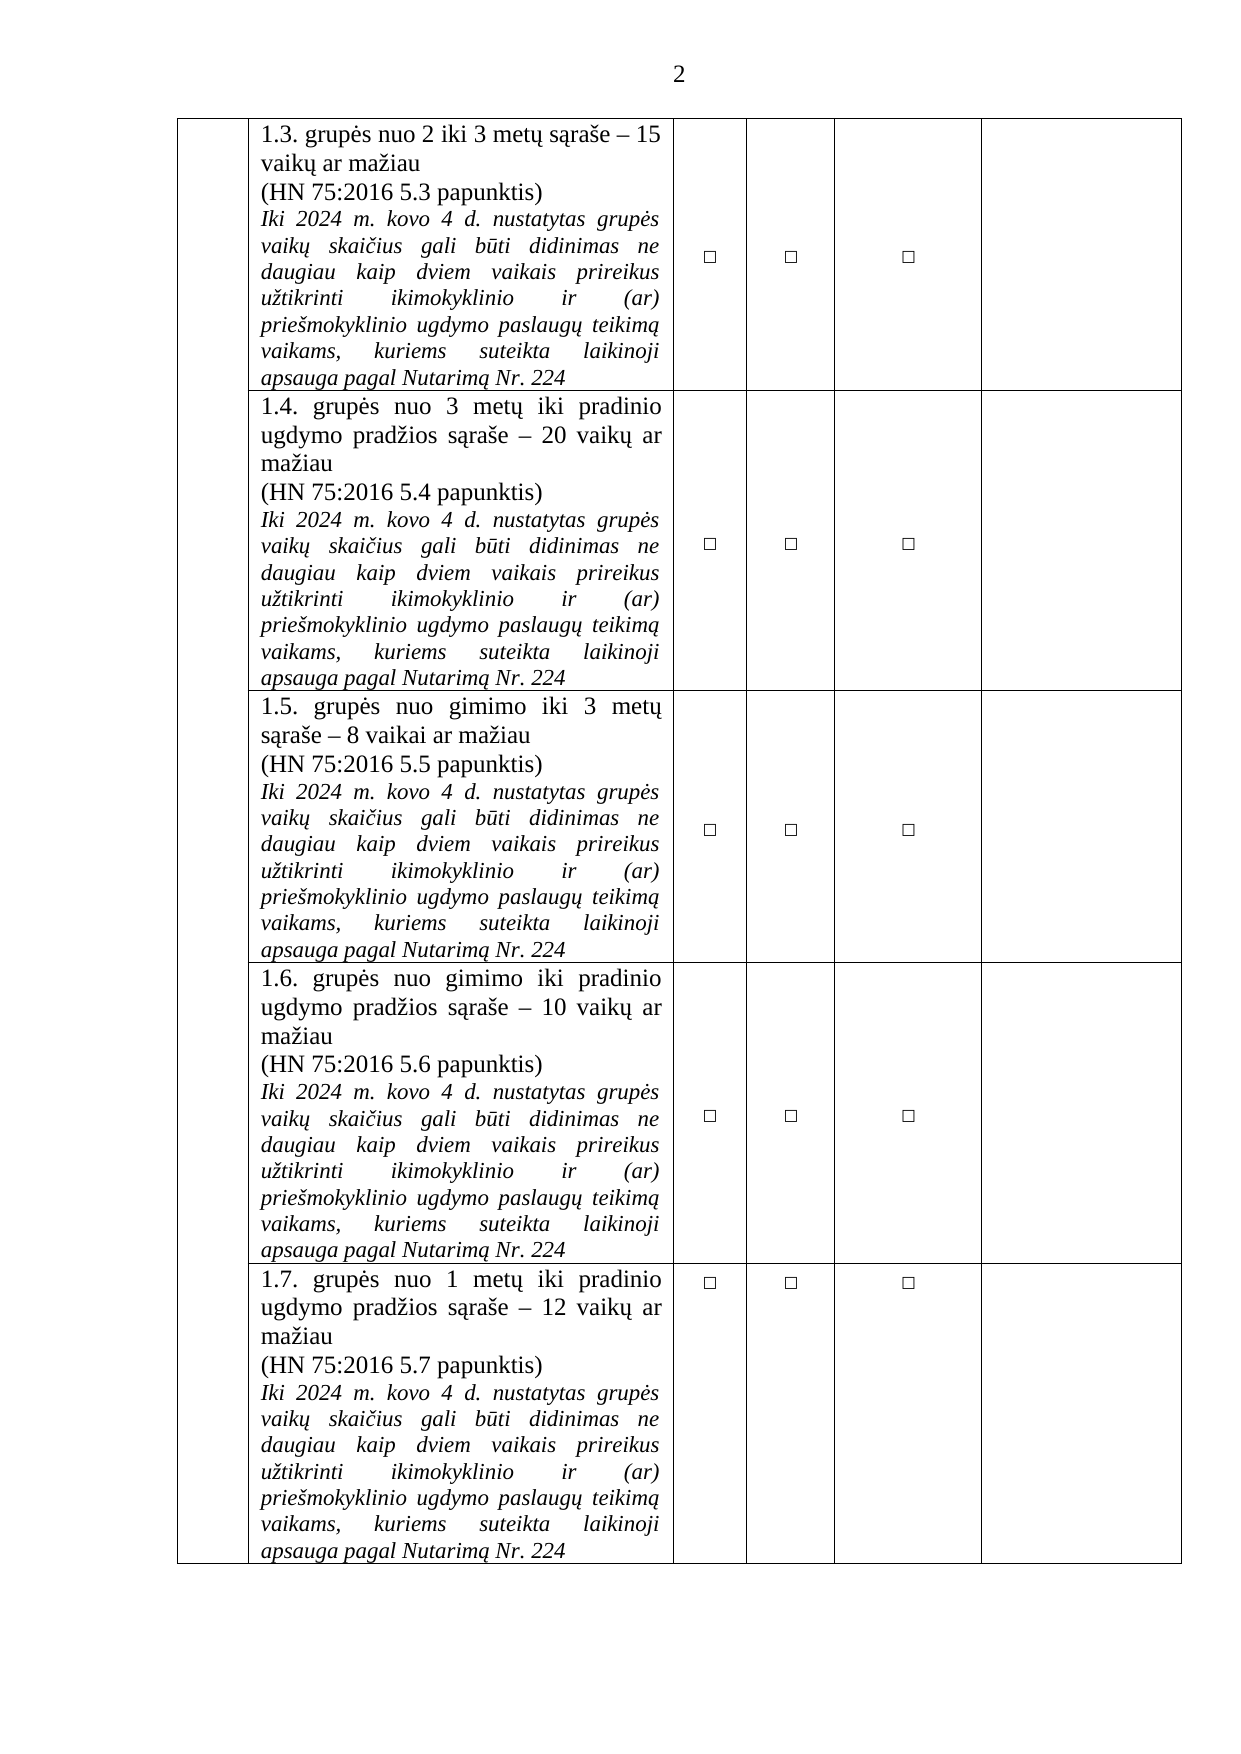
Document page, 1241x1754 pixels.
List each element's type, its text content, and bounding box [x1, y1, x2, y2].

table_cell 1.4. grupės nuo 3 metų iki pradinio ugdymo pradžios sąraše – 20 vaikų ar mažiau (HN 75:2016 5.4 papunktis) Iki 2024 m. kovo 4 d. nustatytas grupės vaikų skaičius gali būti didinimas ne daugiau kaip dviem vaikais prireikus užtikrinti ikimokyklinio ir (ar) priešmokyklinio ugdymo paslaugų teikimą vaikams, kuriems suteikta laikinoji apsauga pagal Nutarimą Nr. 224 [249, 391, 673, 690]
table_cell 1.7. grupės nuo 1 metų iki pradinio ugdymo pradžios sąraše – 12 vaikų ar mažiau (HN 75:2016 5.7 papunktis) Iki 2024 m. kovo 4 d. nustatytas grupės vaikų skaičius gali būti didinimas ne daugiau kaip dviem vaikais prireikus užtikrinti ikimokyklinio ir (ar) priešmokyklinio ugdymo paslaugų teikimą vaikams, kuriems suteikta laikinoji apsauga pagal Nutarimą Nr. 224 [249, 1264, 673, 1563]
table_cell 1.3. grupės nuo 2 iki 3 metų sąraše – 15 vaikų ar mažiau (HN 75:2016 5.3 papunktis) Iki 2024 m. kovo 4 d. nustatytas grupės vaikų skaičius gali būti didinimas ne daugiau kaip dviem vaikais prireikus užtikrinti ikimokyklinio ir (ar) priešmokyklinio ugdymo paslaugų teikimą vaikams, kuriems suteikta laikinoji apsauga pagal Nutarimą Nr. 224 [249, 119, 673, 390]
table_cell ☐ [674, 963, 746, 1263]
table_cell ☐ [835, 963, 981, 1263]
table_cell ☐ [747, 1264, 834, 1563]
table_cell [982, 691, 1181, 962]
table_cell ☐ [674, 1264, 746, 1563]
table_cell 1.5. grupės nuo gimimo iki 3 metų sąraše – 8 vaikai ar mažiau (HN 75:2016 5.5 papunktis) Iki 2024 m. kovo 4 d. nustatytas grupės vaikų skaičius gali būti didinimas ne daugiau kaip dviem vaikais prireikus užtikrinti ikimokyklinio ir (ar) priešmokyklinio ugdymo paslaugų teikimą vaikams, kuriems suteikta laikinoji apsauga pagal Nutarimą Nr. 224 [249, 691, 673, 962]
table_header [178, 119, 248, 1563]
table_cell ☐ [747, 691, 834, 962]
table_cell ☐ [835, 119, 981, 390]
table_cell ☐ [747, 391, 834, 690]
table_cell 1.6. grupės nuo gimimo iki pradinio ugdymo pradžios sąraše – 10 vaikų ar mažiau (HN 75:2016 5.6 papunktis) Iki 2024 m. kovo 4 d. nustatytas grupės vaikų skaičius gali būti didinimas ne daugiau kaip dviem vaikais prireikus užtikrinti ikimokyklinio ir (ar) priešmokyklinio ugdymo paslaugų teikimą vaikams, kuriems suteikta laikinoji apsauga pagal Nutarimą Nr. 224 [249, 963, 673, 1263]
table_cell [982, 391, 1181, 690]
table_cell ☐ [674, 119, 746, 390]
table_cell ☐ [835, 1264, 981, 1563]
table_cell ☐ [747, 119, 834, 390]
table_cell ☐ [674, 691, 746, 962]
table_cell [982, 1264, 1181, 1563]
table_cell ☐ [674, 391, 746, 690]
table_cell [982, 119, 1181, 390]
table_cell ☐ [835, 391, 981, 690]
table_cell [982, 963, 1181, 1263]
table_cell ☐ [835, 691, 981, 962]
table_cell ☐ [747, 963, 834, 1263]
